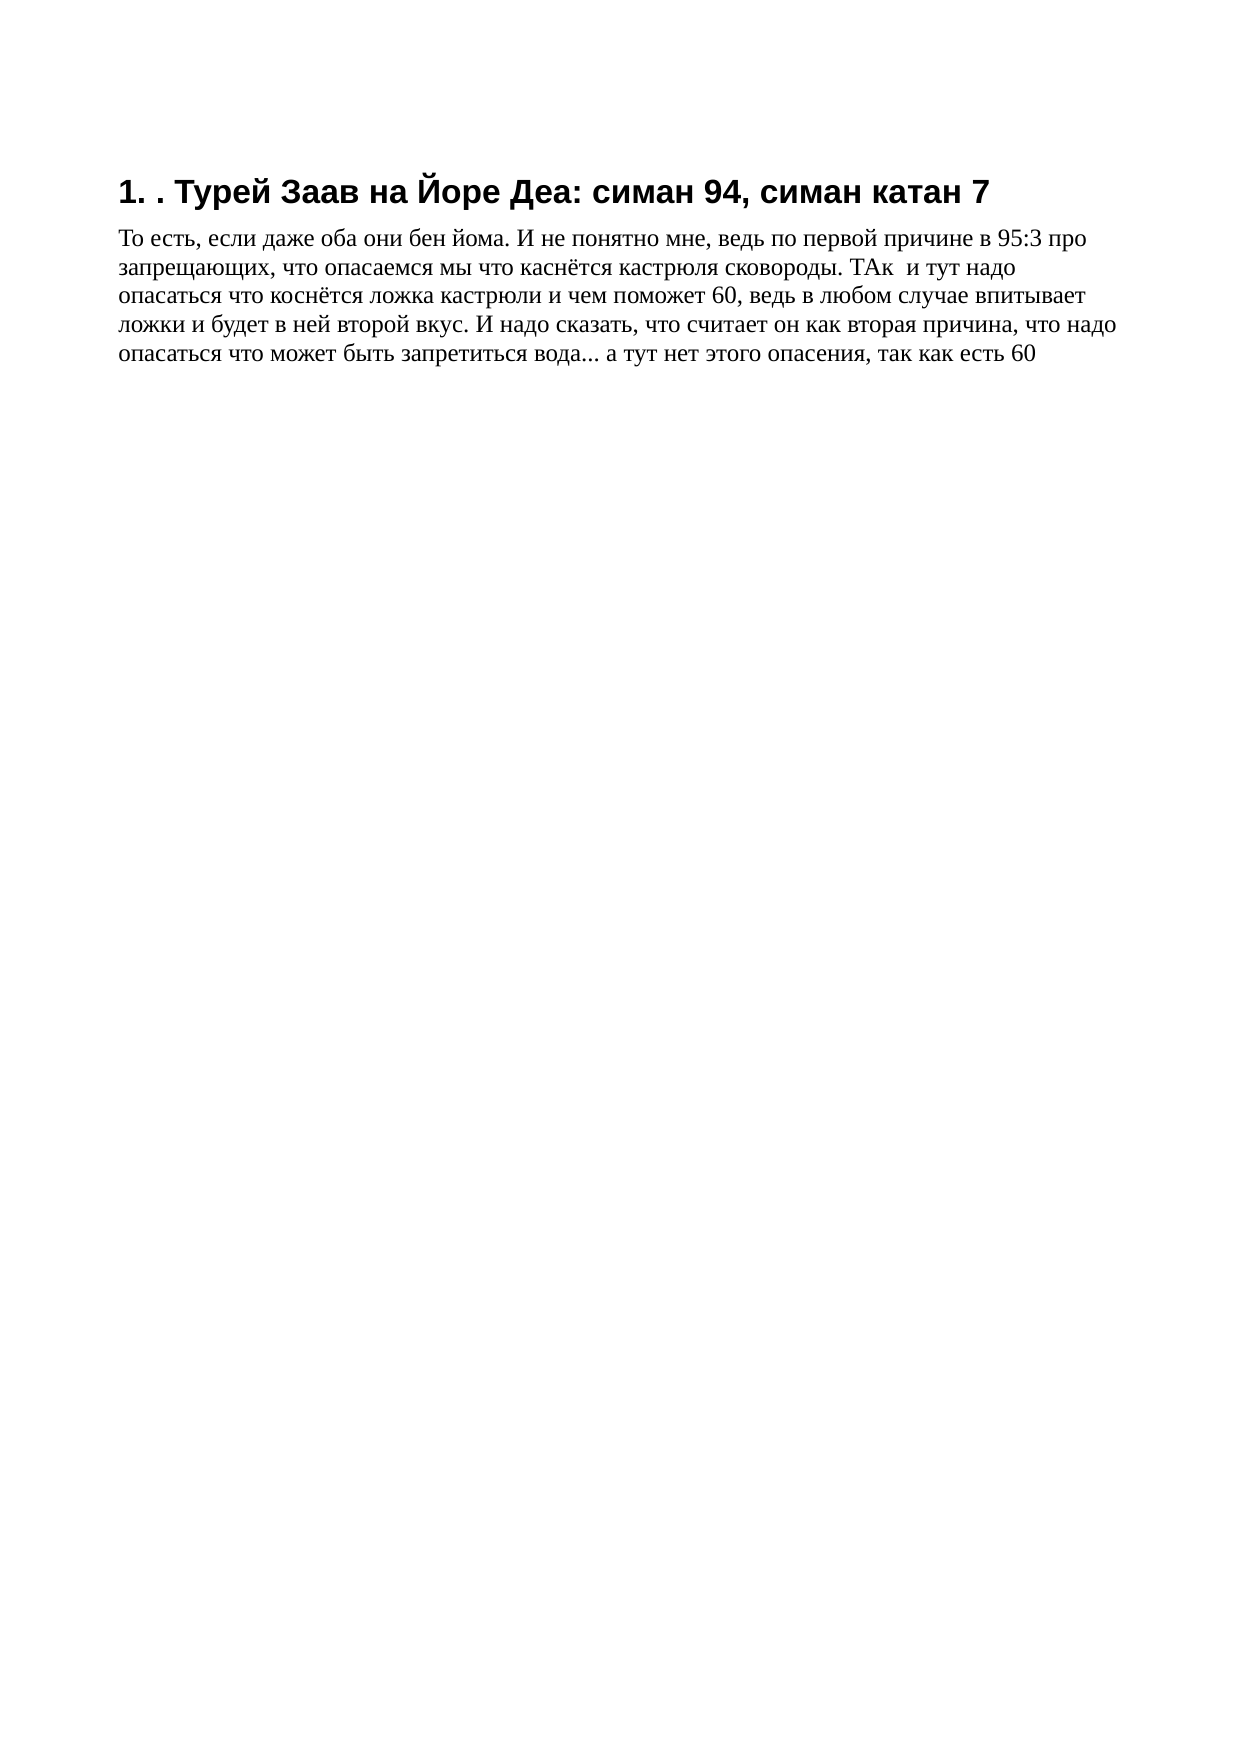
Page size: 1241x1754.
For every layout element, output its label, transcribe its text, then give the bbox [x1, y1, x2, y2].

subtitle . Турей Заав на Йоре Деа: симан 94, симан катан 7 [118, 147, 1122, 176]
text То есть, если даже оба они бен йома. И не понятно мне, ведь по первой причине в 95:3 про запрещающих, что опасаемся мы что каснётся кастрюля сковороды. ТАк и тут надо опасаться что коснётся ложка кастрюли и чем поможет 60, ведь в любом случае впитывает ложки и будет в ней второй вкус. И надо сказать, что считает он как вторая причина, что надо опасаться что может быть запретиться вода... а тут нет этого опасения, так как есть 60 [118, 176, 1122, 319]
